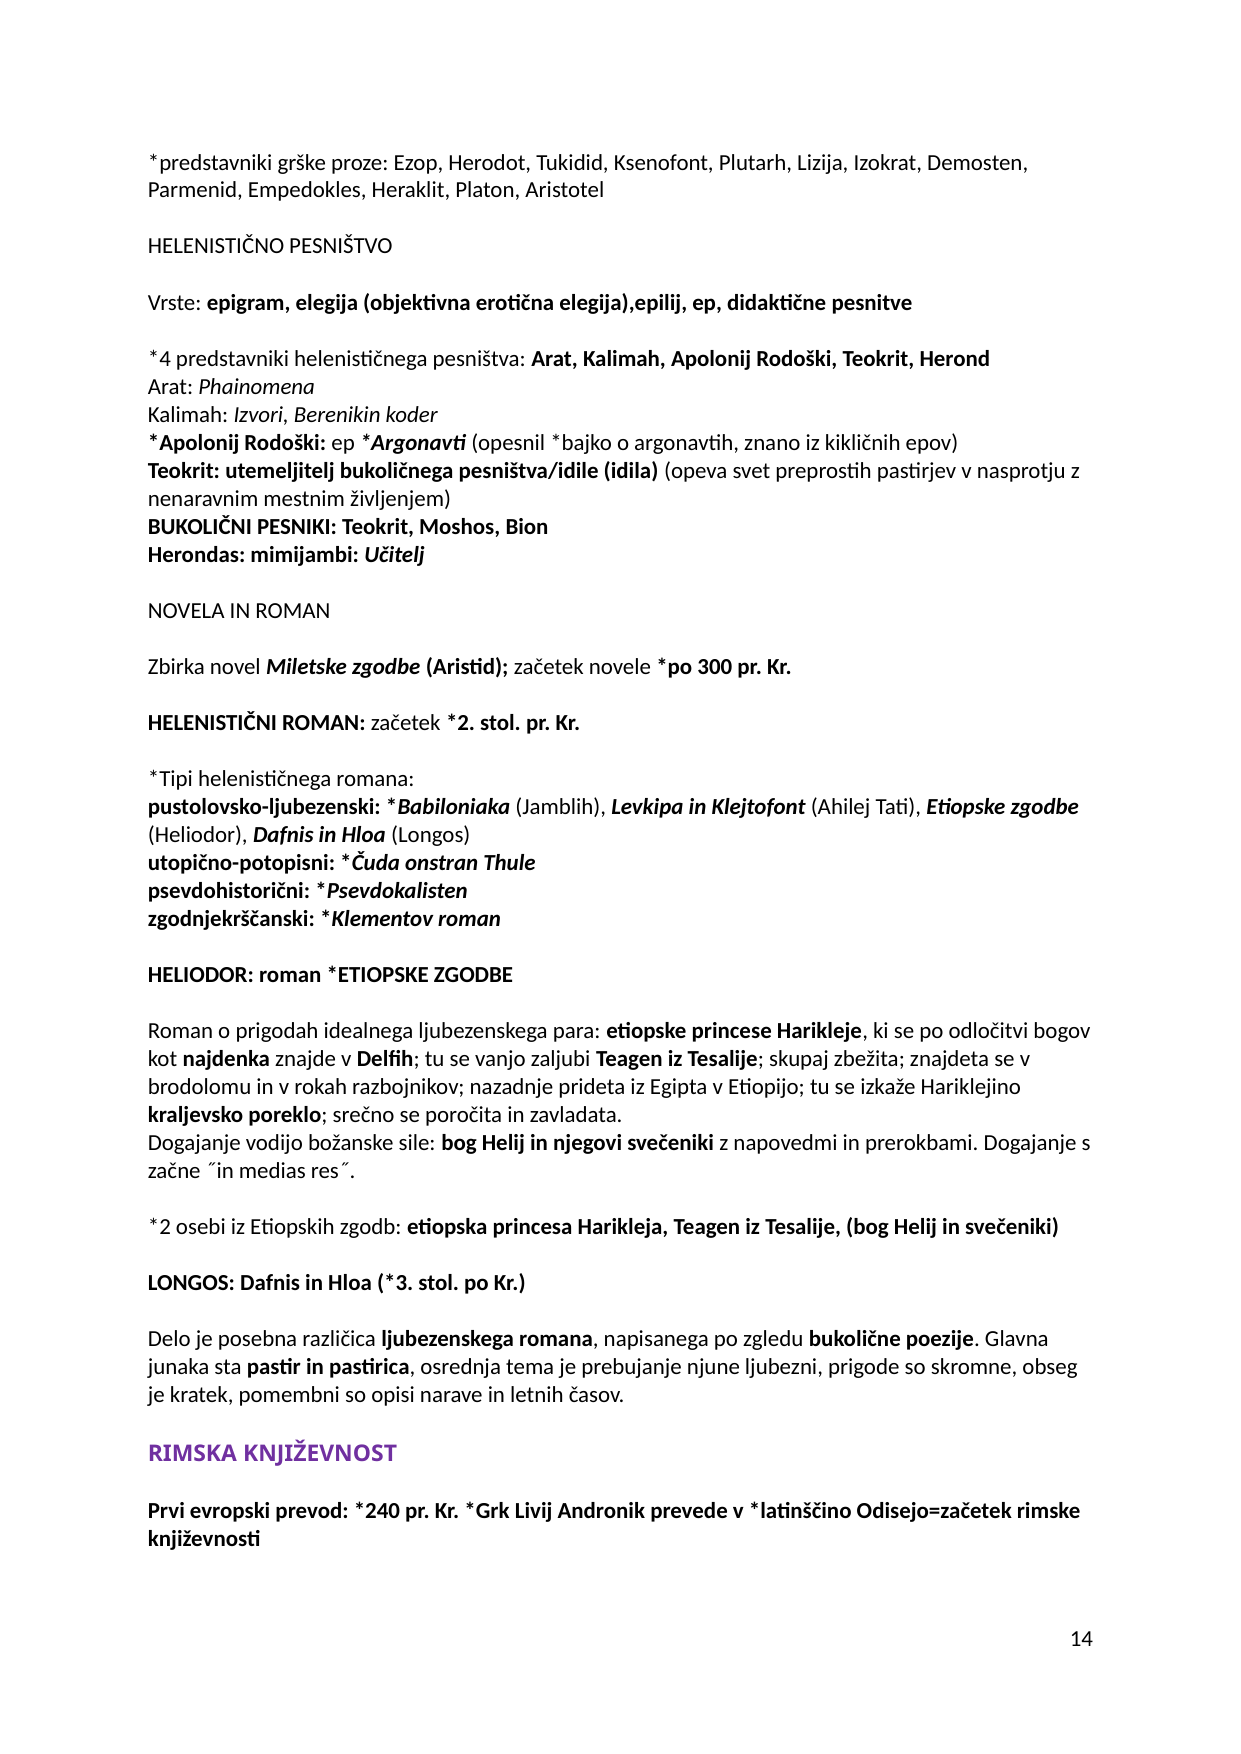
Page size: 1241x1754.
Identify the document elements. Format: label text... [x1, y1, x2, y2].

text Arat: Phainomena [148, 372, 1093, 400]
text HELENISTIČNI ROMAN: začetek *2. stol. pr. Kr. [148, 708, 1093, 736]
text *Apolonij Rodoški: ep *Argonavti (opesnil *bajko o argonavtih, znano iz kikličnih epov) [148, 428, 1093, 456]
text Herondas: mimijambi: Učitelj [148, 540, 1093, 568]
text Kalimah: Izvori, Berenikin koder [148, 400, 1093, 428]
text Vrste: epigram, elegija (objektivna erotična elegija),epilij, ep, didaktične pesnitve [148, 288, 1093, 316]
text HELENISTIČNO PESNIŠTVO [148, 232, 1093, 260]
text Zbirka novel Miletske zgodbe (Aristid); začetek novele *po 300 pr. Kr. [148, 652, 1093, 680]
text Prvi evropski prevod: *240 pr. Kr. *Grk Livij Andronik prevede v *latinščino Odisejo=začetek rimske književnosti [148, 1496, 1093, 1552]
text *Tipi helenističnega romana: [148, 764, 1093, 792]
text NOVELA IN ROMAN [148, 596, 1093, 624]
text Teokrit: utemeljitelj bukoličnega pesništva/idile (idila) (opeva svet preprostih pastirjev v nasprotju z nenaravnim mestnim življenjem) [148, 456, 1093, 512]
text HELIODOR: roman *ETIOPSKE ZGODBE [148, 960, 1093, 988]
text psevdohistorični: *Psevdokalisten [148, 876, 1093, 904]
text LONGOS: Dafnis in Hloa (*3. stol. po Kr.) [148, 1268, 1093, 1296]
text *2 osebi iz Etiopskih zgodb: etiopska princesa Harikleja, Teagen iz Tesalije, (bog Helij in svečeniki) [148, 1212, 1093, 1240]
text BUKOLIČNI PESNIKI: Teokrit, Moshos, Bion [148, 512, 1093, 540]
text zgodnjekrščanski: *Klementov roman [148, 904, 1093, 932]
text *4 predstavniki helenističnega pesništva: Arat, Kalimah, Apolonij Rodoški, Teokrit, Herond [148, 344, 1093, 372]
text Delo je posebna različica ljubezenskega romana, napisanega po zgledu bukolične poezije. Glavna junaka sta pastir in pastirica, osrednja tema je prebujanje njune ljubezni, prigode so skromne, obseg je kratek, pomembni so opisi narave in letnih časov. [148, 1324, 1093, 1408]
text *predstavniki grške proze: Ezop, Herodot, Tukidid, Ksenofont, Plutarh, Lizija, Izokrat, Demosten, Parmenid, Empedokles, Heraklit, Platon, Aristotel [148, 148, 1093, 204]
text Roman o prigodah idealnega ljubezenskega para: etiopske princese Harikleje, ki se po odločitvi bogov kot najdenka znajde v Delfih; tu se vanjo zaljubi Teagen iz Tesalije; skupaj zbežita; znajdeta se v brodolomu in v rokah razbojnikov; nazadnje prideta iz Egipta v Etiopijo; tu se izkaže Hariklejino kraljevsko poreklo; srečno se poročita in zavladata. [148, 1016, 1093, 1128]
text Dogajanje vodijo božanske sile: bog Helij in njegovi svečeniki z napovedmi in prerokbami. Dogajanje s začne ˝in medias res˝. [148, 1128, 1093, 1184]
text utopično-potopisni: *Čuda onstran Thule [148, 848, 1093, 876]
text RIMSKA KNJIŽEVNOST [148, 1437, 1093, 1468]
text pustolovsko-ljubezenski: *Babiloniaka (Jamblih), Levkipa in Klejtofont (Ahilej Tati), Etiopske zgodbe (Heliodor), Dafnis in Hloa (Longos) [148, 792, 1093, 848]
